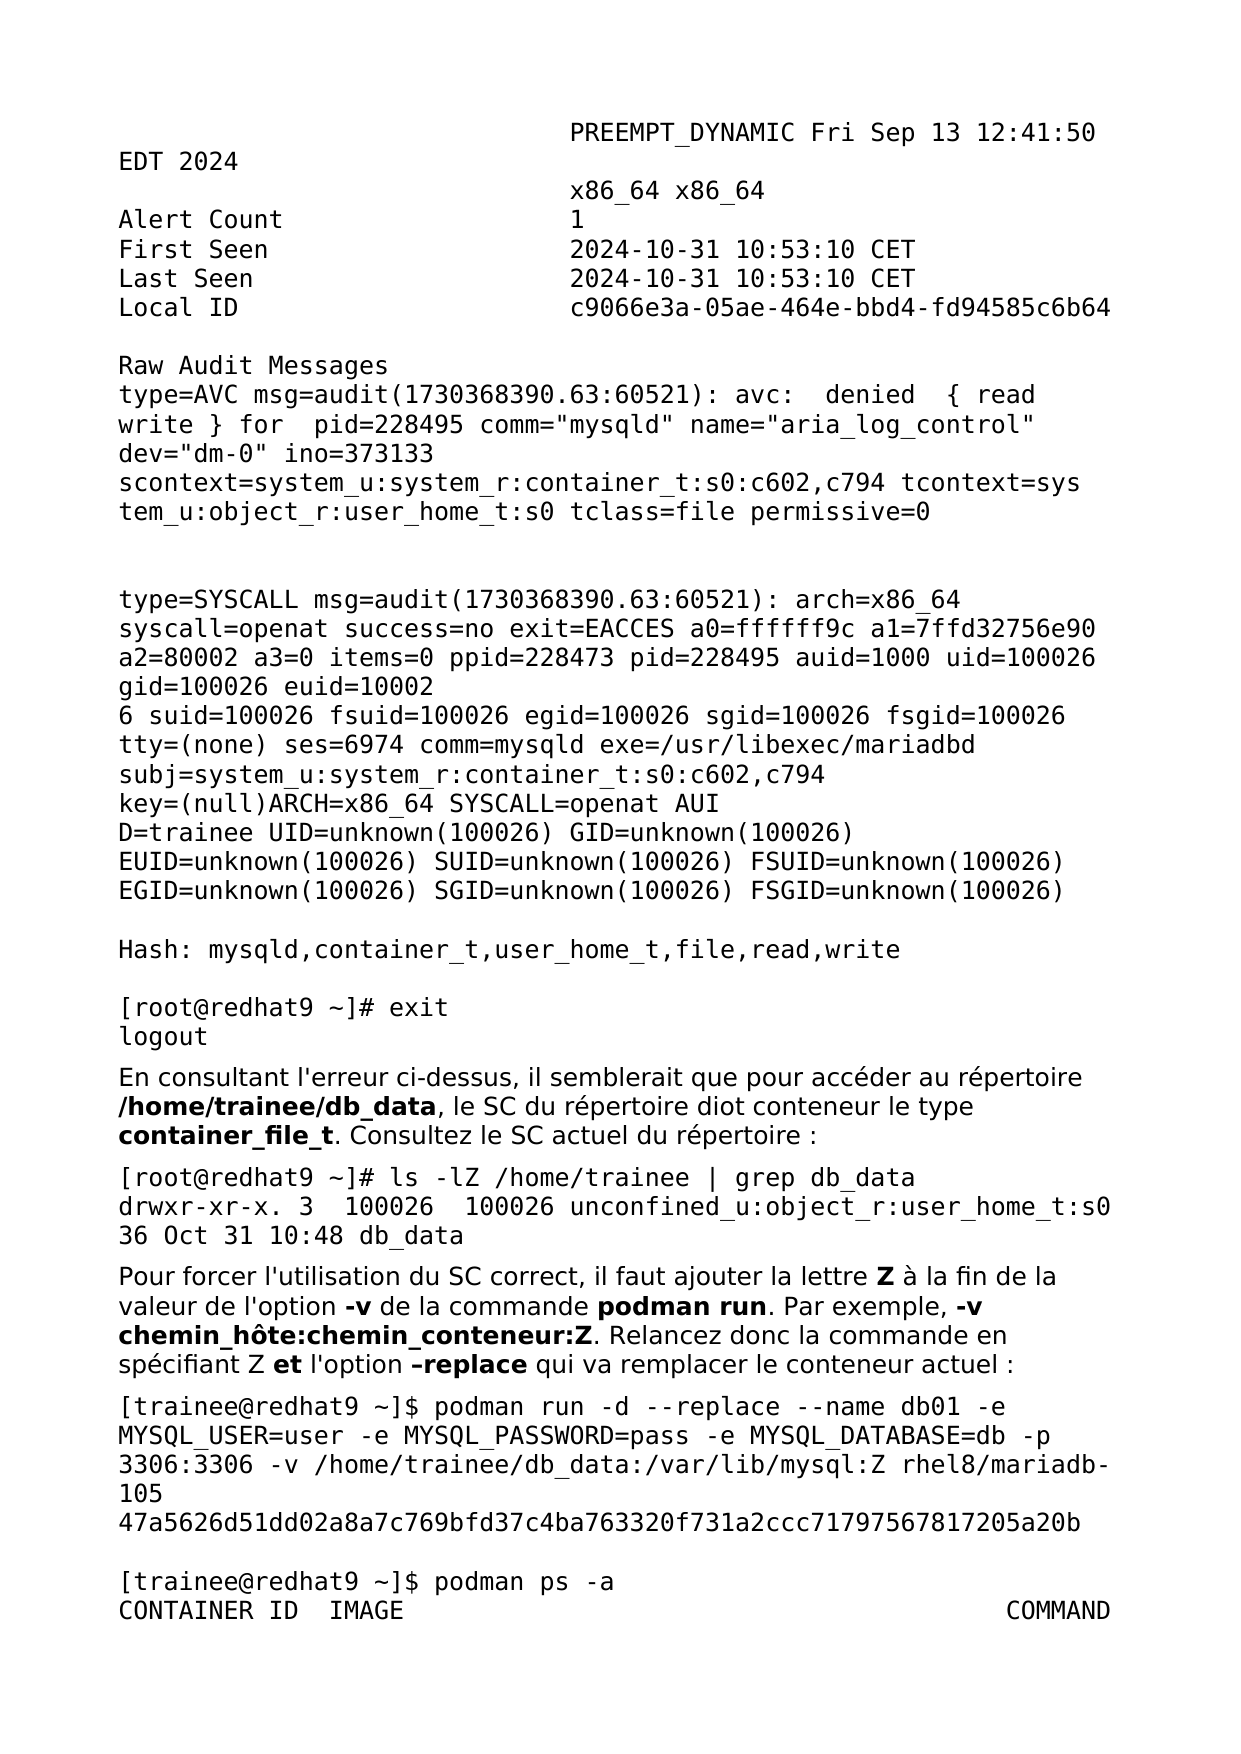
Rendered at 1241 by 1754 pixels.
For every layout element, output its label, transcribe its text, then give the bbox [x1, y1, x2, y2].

text PREEMPT_DYNAMIC Fri Sep 13 12:41:50 EDT 2024 x86_64 x86_64 Alert Count 1 First Seen 2024-10-31 10:53:10 CET Last Seen 2024-10-31 10:53:10 CET Local ID c9066e3a-05ae-464e-bbd4-fd94585c6b64 Raw Audit Messages type=AVC msg=audit(1730368390.63:60521): avc: denied { read write } for pid=228495 comm="mysqld" name="aria_log_control" dev="dm-0" ino=373133 scontext=system_u:system_r:container_t:s0:c602,c794 tcontext=sys tem_u:object_r:user_home_t:s0 tclass=file permissive=0 type=SYSCALL msg=audit(1730368390.63:60521): arch=x86_64 syscall=openat success=no exit=EACCES a0=ffffff9c a1=7ffd32756e90 a2=80002 a3=0 items=0 ppid=228473 pid=228495 auid=1000 uid=100026 gid=100026 euid=10002 6 suid=100026 fsuid=100026 egid=100026 sgid=100026 fsgid=100026 tty=(none) ses=6974 comm=mysqld exe=/usr/libexec/mariadbd subj=system_u:system_r:container_t:s0:c602,c794 key=(null)ARCH=x86_64 SYSCALL=openat AUI D=trainee UID=unknown(100026) GID=unknown(100026) EUID=unknown(100026) SUID=unknown(100026) FSUID=unknown(100026) EGID=unknown(100026) SGID=unknown(100026) FSGID=unknown(100026) Hash: mysqld,container_t,user_home_t,file,read,write [root@redhat9 ~]# exit logout [118, 118, 1122, 1051]
text En consultant l'erreur ci-dessus, il semblerait que pour accéder au répertoire /home/trainee/db_data, le SC du répertoire diot conteneur le type container_file_t. Consultez le SC actuel du répertoire : [118, 1063, 1122, 1151]
text [trainee@redhat9 ~]$ podman run -d --replace --name db01 -e MYSQL_USER=user -e MYSQL_PASSWORD=pass -e MYSQL_DATABASE=db -p 3306:3306 -v /home/trainee/db_data:/var/lib/mysql:Z rhel8/mariadb-105 47a5626d51dd02a8a7c769bfd37c4ba763320f731a2ccc71797567817205a20b [trainee@redhat9 ~]$ podman ps -a CONTAINER ID IMAGE COMMAND [118, 1392, 1122, 1625]
text [root@redhat9 ~]# ls -lZ /home/trainee | grep db_data drwxr-xr-x. 3 100026 100026 unconfined_u:object_r:user_home_t:s0 36 Oct 31 10:48 db_data [118, 1163, 1122, 1251]
text Pour forcer l'utilisation du SC correct, il faut ajouter la lettre Z à la fin de la valeur de l'option -v de la commande podman run. Par exemple, -v chemin_hôte:chemin_conteneur:Z. Relancez donc la commande en spécifiant Z et l'option –replace qui va remplacer le conteneur actuel : [118, 1262, 1122, 1379]
